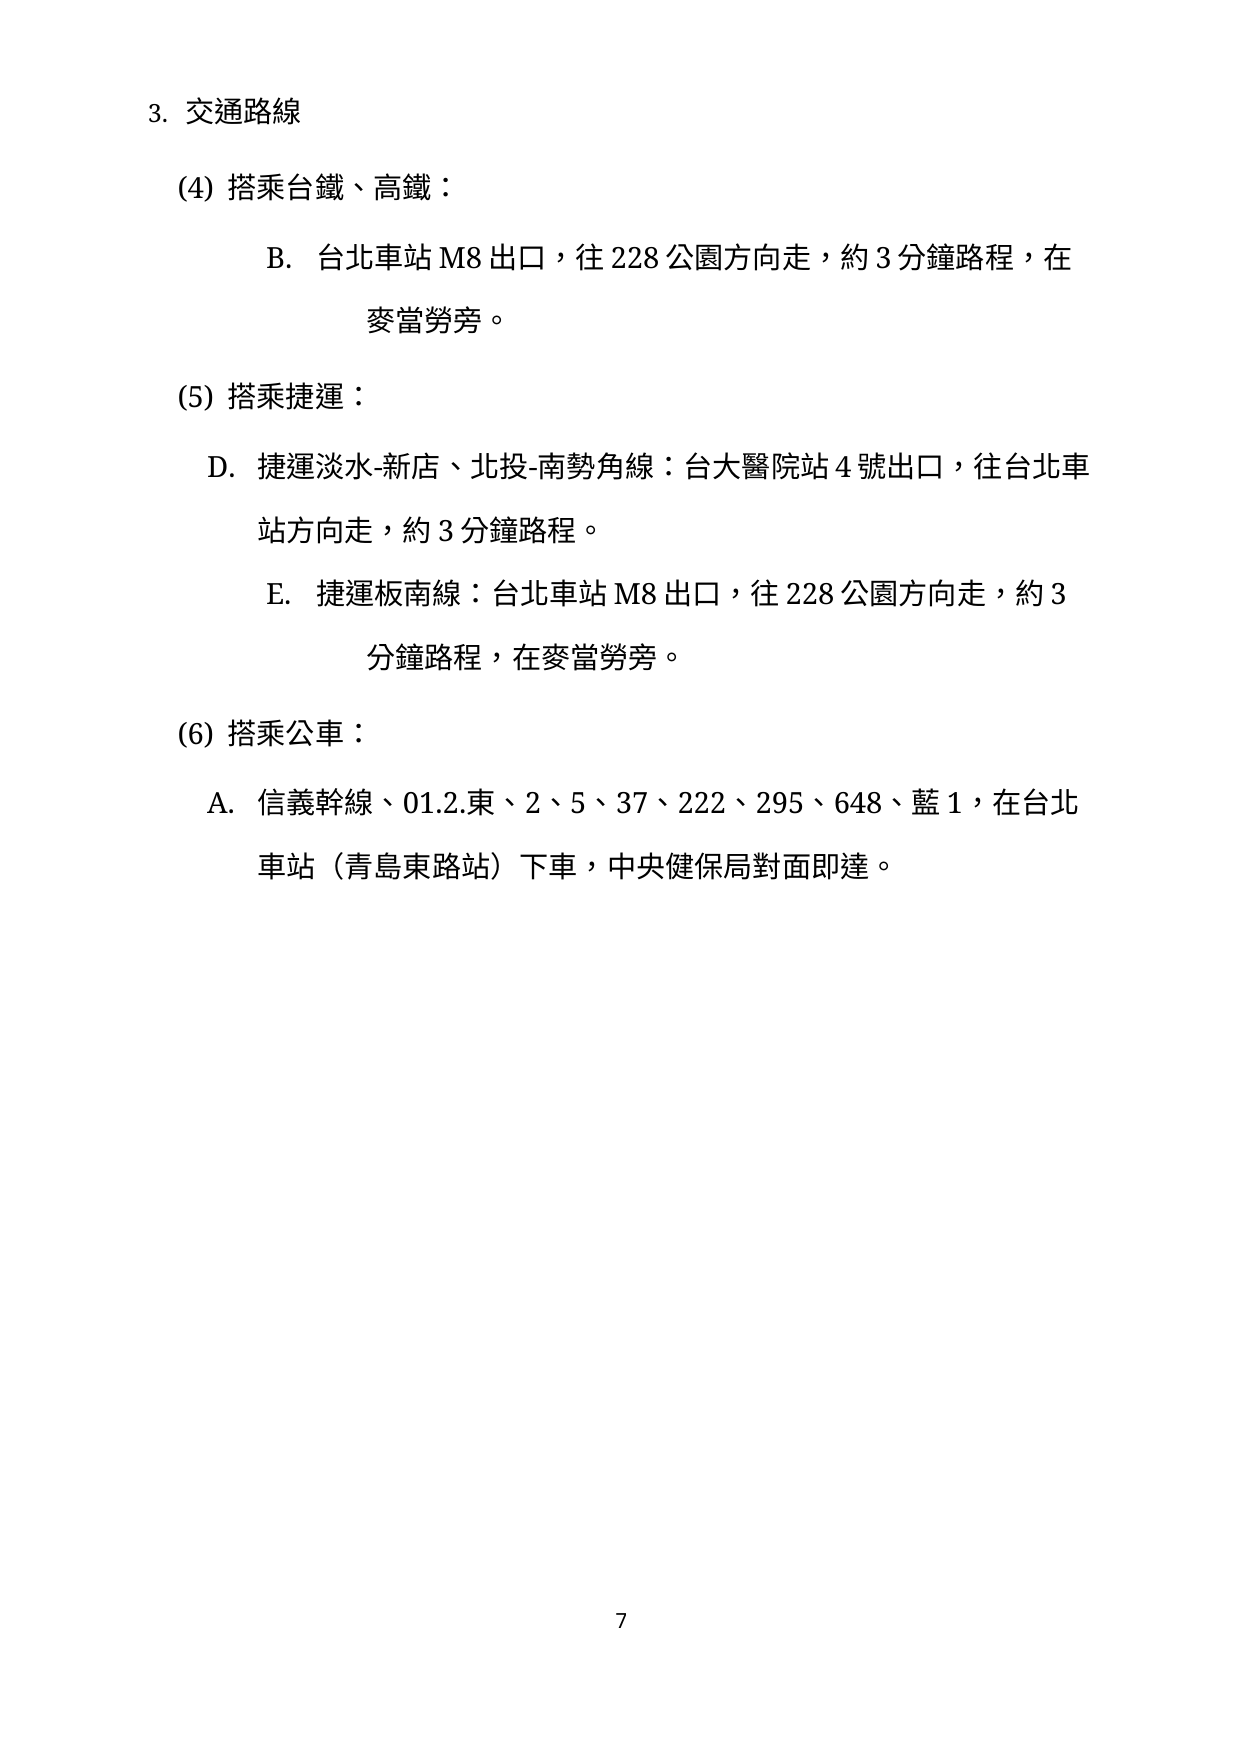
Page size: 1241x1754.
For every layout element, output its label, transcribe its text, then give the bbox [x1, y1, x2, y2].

list 搭乘台鐵、高鐵： [177, 164, 1092, 207]
list 搭乘公車： [177, 710, 1092, 753]
list 交通路線 [148, 89, 1092, 131]
list 台北車站M8出口，往228公園方向走，約3分鐘路程，在麥當勞旁。 [266, 234, 1092, 340]
list 信義幹線、01.2.東、2、5、37、222、295、648、藍1，在台北車站（青島東路站）下車，中央健保局對面即達。 [207, 780, 1092, 886]
list 捷運板南線：台北車站M8出口，往228公園方向走，約3分鐘路程，在麥當勞旁。 [266, 571, 1092, 677]
list 捷運淡水-新店、北投-南勢角線：台大醫院站4號出口，往台北車站方向走，約3分鐘路程。 [207, 444, 1092, 549]
list 搭乘捷運： [177, 374, 1092, 416]
